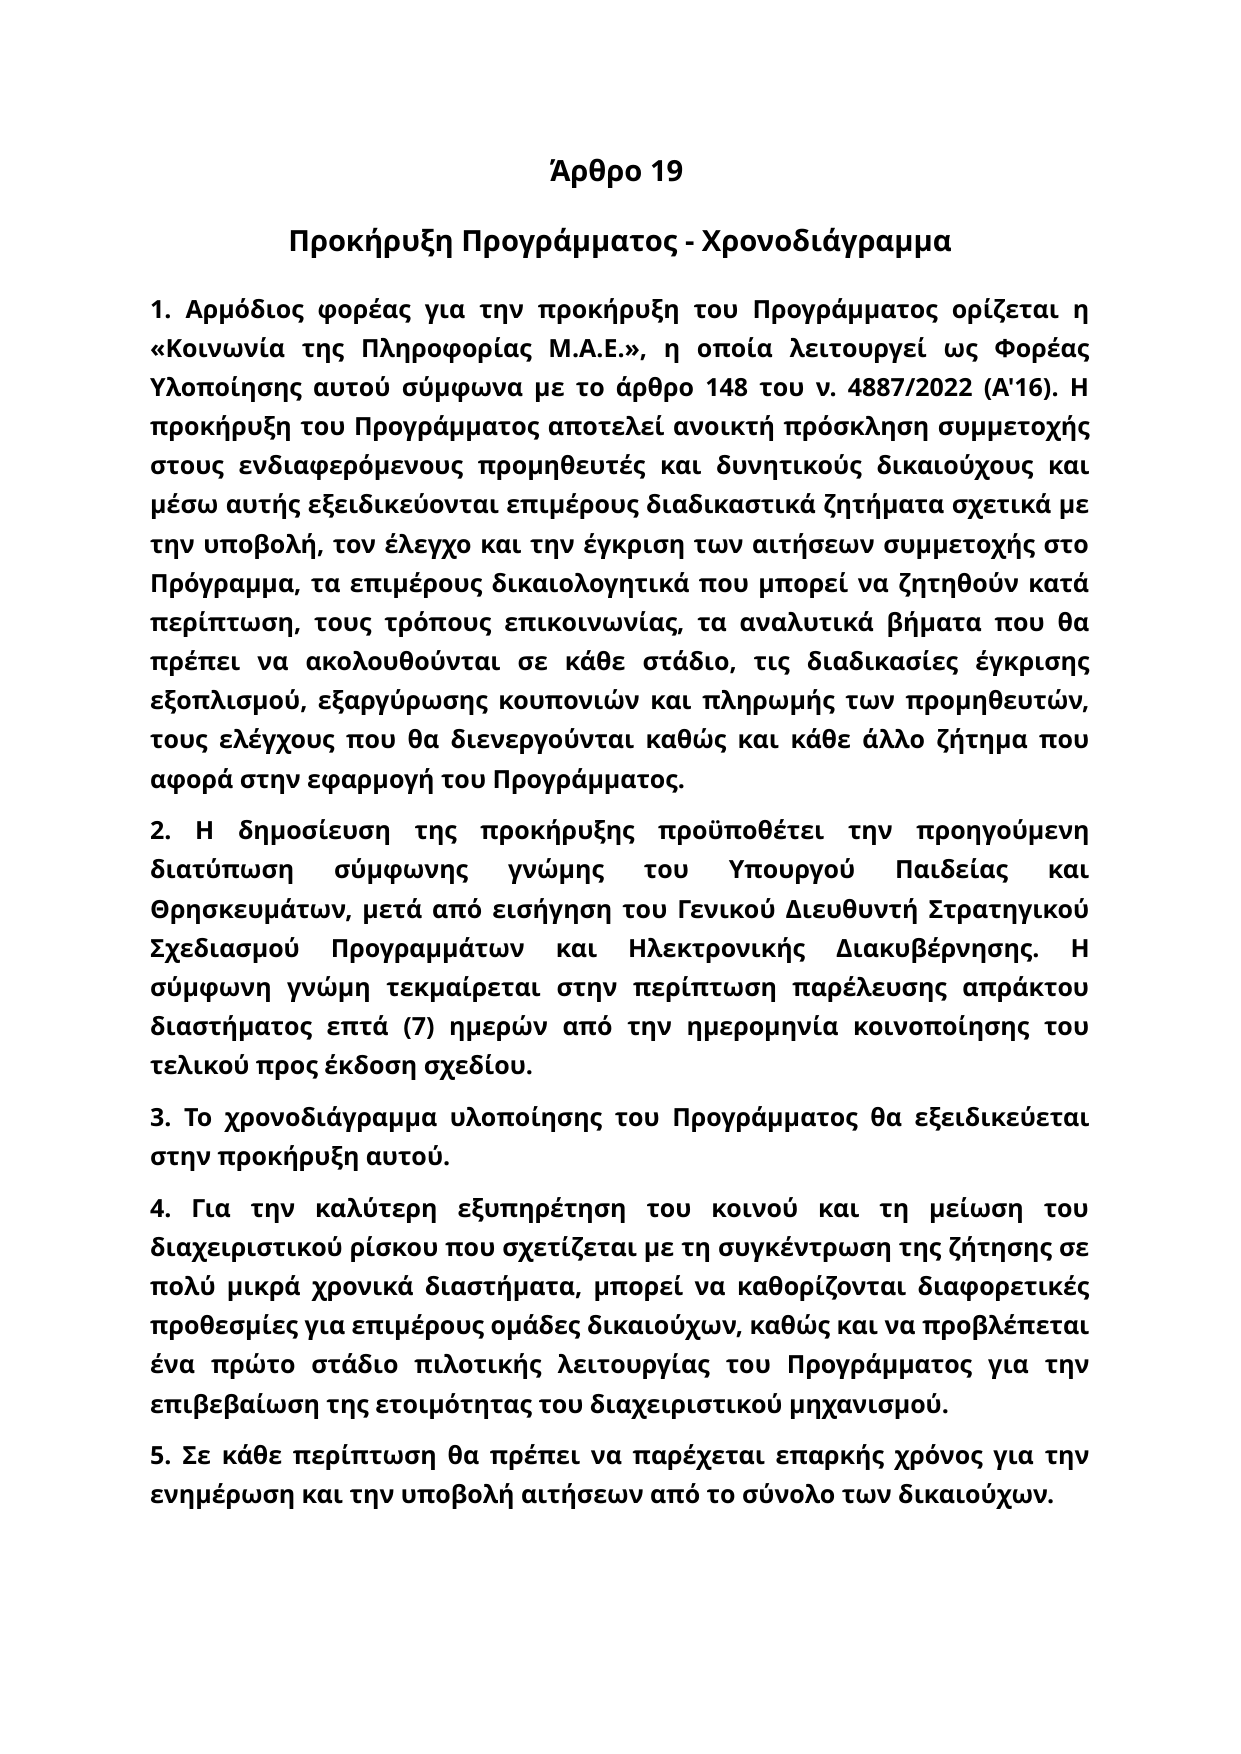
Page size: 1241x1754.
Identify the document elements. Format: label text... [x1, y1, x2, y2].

text 2. Η δημοσίευση της προκήρυξης προϋποθέτει την προηγούμενη διατύπωση σύμφωνης γνώμης του Υπουργού Παιδείας και Θρησκευμάτων, μετά από εισήγηση του Γενικού Διευθυντή Στρατηγικού Σχεδιασμού Προγραμμάτων και Ηλεκτρονικής Διακυβέρνησης. Η σύμφωνη γνώμη τεκμαίρεται στην περίπτωση παρέλευσης απράκτου διαστήματος επτά (7) ημερών από την ημερομηνία κοινοποίησης του τελικού προς έκδοση σχεδίου. [150, 813, 1090, 1082]
text 1. Αρμόδιος φορέας για την προκήρυξη του Προγράμματος ορίζεται η «Κοινωνία της Πληροφορίας Μ.Α.Ε.», η οποία λειτουργεί ως Φορέας Υλοποίησης αυτού σύμφωνα με το άρθρο 148 του ν. 4887/2022 (Α'16). Η προκήρυξη του Προγράμματος αποτελεί ανοικτή πρόσκληση συμμετοχής στους ενδιαφερόμενους προμηθευτές και δυνητικούς δικαιούχους και μέσω αυτής εξειδικεύονται επιμέρους διαδικαστικά ζητήματα σχετικά με την υποβολή, τον έλεγχο και την έγκριση των αιτήσεων συμμετοχής στο Πρόγραμμα, τα επιμέρους δικαιολογητικά που μπορεί να ζητηθούν κατά περίπτωση, τους τρόπους επικοινωνίας, τα αναλυτικά βήματα που θα πρέπει να ακολουθούνται σε κάθε στάδιο, τις διαδικασίες έγκρισης εξοπλισμού, εξαργύρωσης κουπονιών και πληρωμής των προμηθευτών, τους ελέγχους που θα διενεργούνται καθώς και κάθε άλλο ζήτημα που αφορά στην εφαρμογή του Προγράμματος. [150, 291, 1090, 795]
subtitle Άρθρο 19 [150, 150, 1090, 190]
text 3. Το χρονοδιάγραμμα υλοποίησης του Προγράμματος θα εξειδικεύεται στην προκήρυξη αυτού. [150, 1099, 1090, 1173]
text 4. Για την καλύτερη εξυπηρέτηση του κοινού και τη μείωση του διαχειριστικού ρίσκου που σχετίζεται με τη συγκέντρωση της ζήτησης σε πολύ μικρά χρονικά διαστήματα, μπορεί να καθορίζονται διαφορετικές προθεσμίες για επιμέρους ομάδες δικαιούχων, καθώς και να προβλέπεται ένα πρώτο στάδιο πιλοτικής λειτουργίας του Προγράμματος για την επιβεβαίωση της ετοιμότητας του διαχειριστικού μηχανισμού. [150, 1190, 1090, 1420]
text 5. Σε κάθε περίπτωση θα πρέπει να παρέχεται επαρκής χρόνος για την ενημέρωση και την υποβολή αιτήσεων από το σύνολο των δικαιούχων. [150, 1438, 1090, 1511]
subtitle Προκήρυξη Προγράμματος - Χρονοδιάγραμμα [150, 221, 1090, 260]
